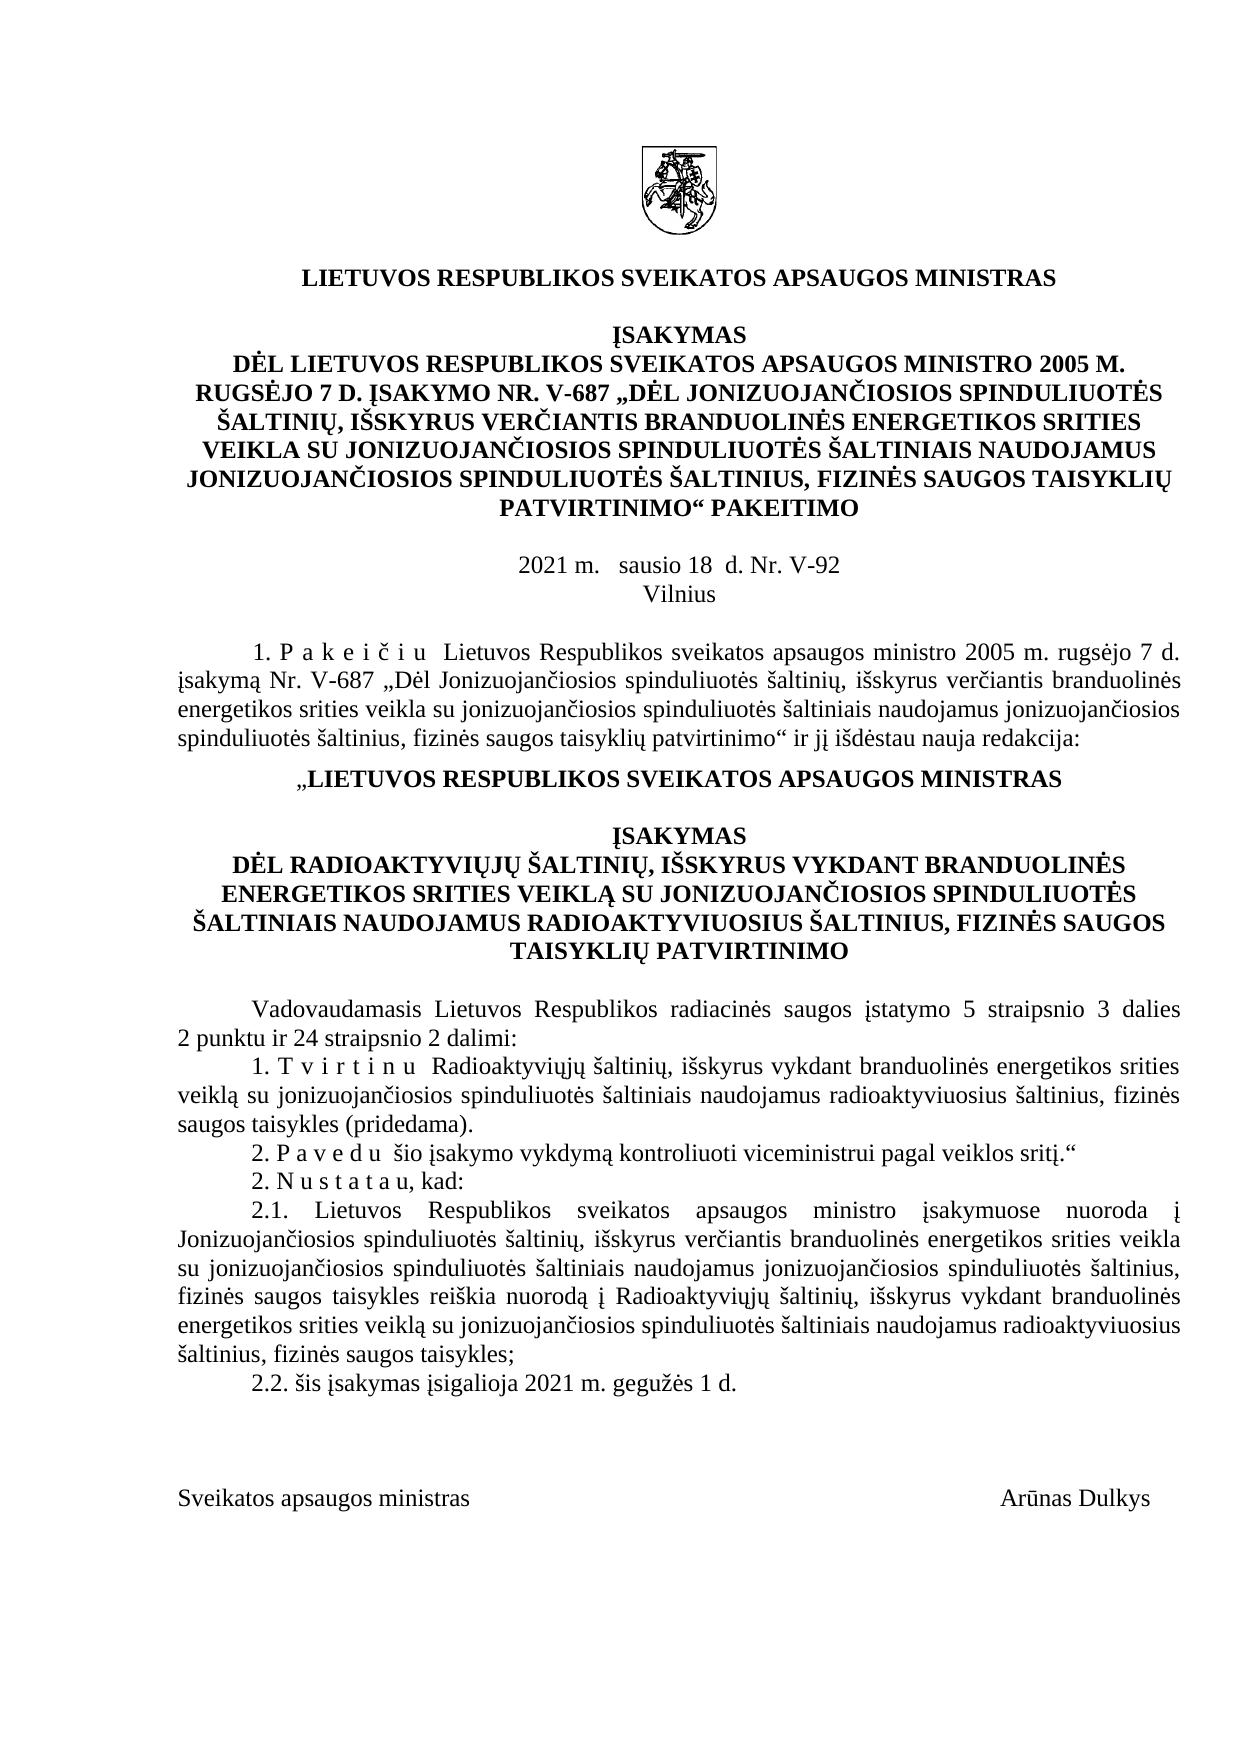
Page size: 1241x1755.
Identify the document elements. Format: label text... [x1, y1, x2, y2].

text 1. P a k e i č i u Lietuvos Respublikos sveikatos apsaugos ministro 2005 m. rugsėjo 7 d. įsakymą Nr. V-687 „Dėl Jonizuojančiosios spinduliuotės šaltinių, išskyrus verčiantis branduolinės energetikos srities veikla su jonizuojančiosios spinduliuotės šaltiniais naudojamus jonizuojančiosios spinduliuotės šaltinius, fizinės saugos taisyklių patvirtinimo“ ir jį išdėstau nauja redakcija: [177, 637, 1181, 752]
text 2021 m. sausio 18 d. Nr. V-92 [177, 551, 1181, 579]
text Vadovaudamasis Lietuvos Respublikos radiacinės saugos įstatymo 5 straipsnio 3 dalies 2 punktu ir 24 straipsnio 2 dalimi: [177, 994, 1181, 1051]
text 2.1. Lietuvos Respublikos sveikatos apsaugos ministro įsakymuose nuoroda į Jonizuojančiosios spinduliuotės šaltinių, išskyrus verčiantis branduolinės energetikos srities veikla su jonizuojančiosios spinduliuotės šaltiniais naudojamus jonizuojančiosios spinduliuotės šaltinius, fizinės saugos taisykles reiškia nuorodą į Radioaktyviųjų šaltinių, išskyrus vykdant branduolinės energetikos srities veiklą su jonizuojančiosios spinduliuotės šaltiniais naudojamus radioaktyviuosius šaltinius, fizinės saugos taisykles; [177, 1195, 1181, 1368]
text 1. T v i r t i n u Radioaktyviųjų šaltinių, išskyrus vykdant branduolinės energetikos srities veiklą su jonizuojančiosios spinduliuotės šaltiniais naudojamus radioaktyviuosius šaltinius, fizinės saugos taisykles (pridedama). [177, 1051, 1181, 1138]
text 2. P a v e d u šio įsakymo vykdymą kontroliuoti viceministrui pagal veiklos sritį.“ [177, 1138, 1181, 1166]
text LIETUVOS RESPUBLIKOS SVEIKATOS APSAUGOS MINISTRAS [177, 263, 1181, 292]
text „LIETUVOS RESPUBLIKOS SVEIKATOS APSAUGOS MINISTRAS [177, 764, 1181, 793]
text Vilnius [177, 579, 1181, 608]
text DĖL LIETUVOS RESPUBLIKOS SVEIKATOS APSAUGOS MINISTRO 2005 m. rugsėjo 7 d. ĮSAKYMO Nr. V-687 „DĖL JONIZUOJANČIOSIOS SPINDULIUOTĖS ŠALTINIŲ, IŠSKYRUS VERČIANTIS BRANDUOLINĖS ENERGETIKOS SRITIES VEIKLA SU JONIZUOJANČIOSIOS SPINDULIUOTĖS ŠALTINIAIS NAUDOJAMUS JONIZUOJANČIOSIOS SPINDULIUOTĖS ŠALTINIUS, FIZINĖS SAUGOS TAISYKLIŲ PATVIRTINIMO“ PAKEITIMO [177, 349, 1181, 522]
text 2. N u s t a t a u, kad: [177, 1166, 1181, 1195]
text Sveikatos apsaugos ministras Arūnas Dulkys [177, 1483, 1181, 1511]
text ĮSAKYMAS [177, 321, 1181, 349]
text ĮSAKYMAS [177, 821, 1181, 850]
text 2.2. šis įsakymas įsigalioja 2021 m. gegužės 1 d. [177, 1368, 1181, 1396]
text DĖL RADIOAKTYVIŲJŲ ŠALTINIŲ, IŠSKYRUS VYKDANT BRANDUOLINĖS ENERGETIKOS SRITIES VEIKLĄ SU JONIZUOJANČIOSIOS SPINDULIUOTĖS ŠALTINIAIS NAUDOJAMUS RADIOAKTYVIUOSIUS ŠALTINIUS, FIZINĖS SAUGOS TAISYKLIŲ PATVIRTINIMO [177, 850, 1181, 965]
